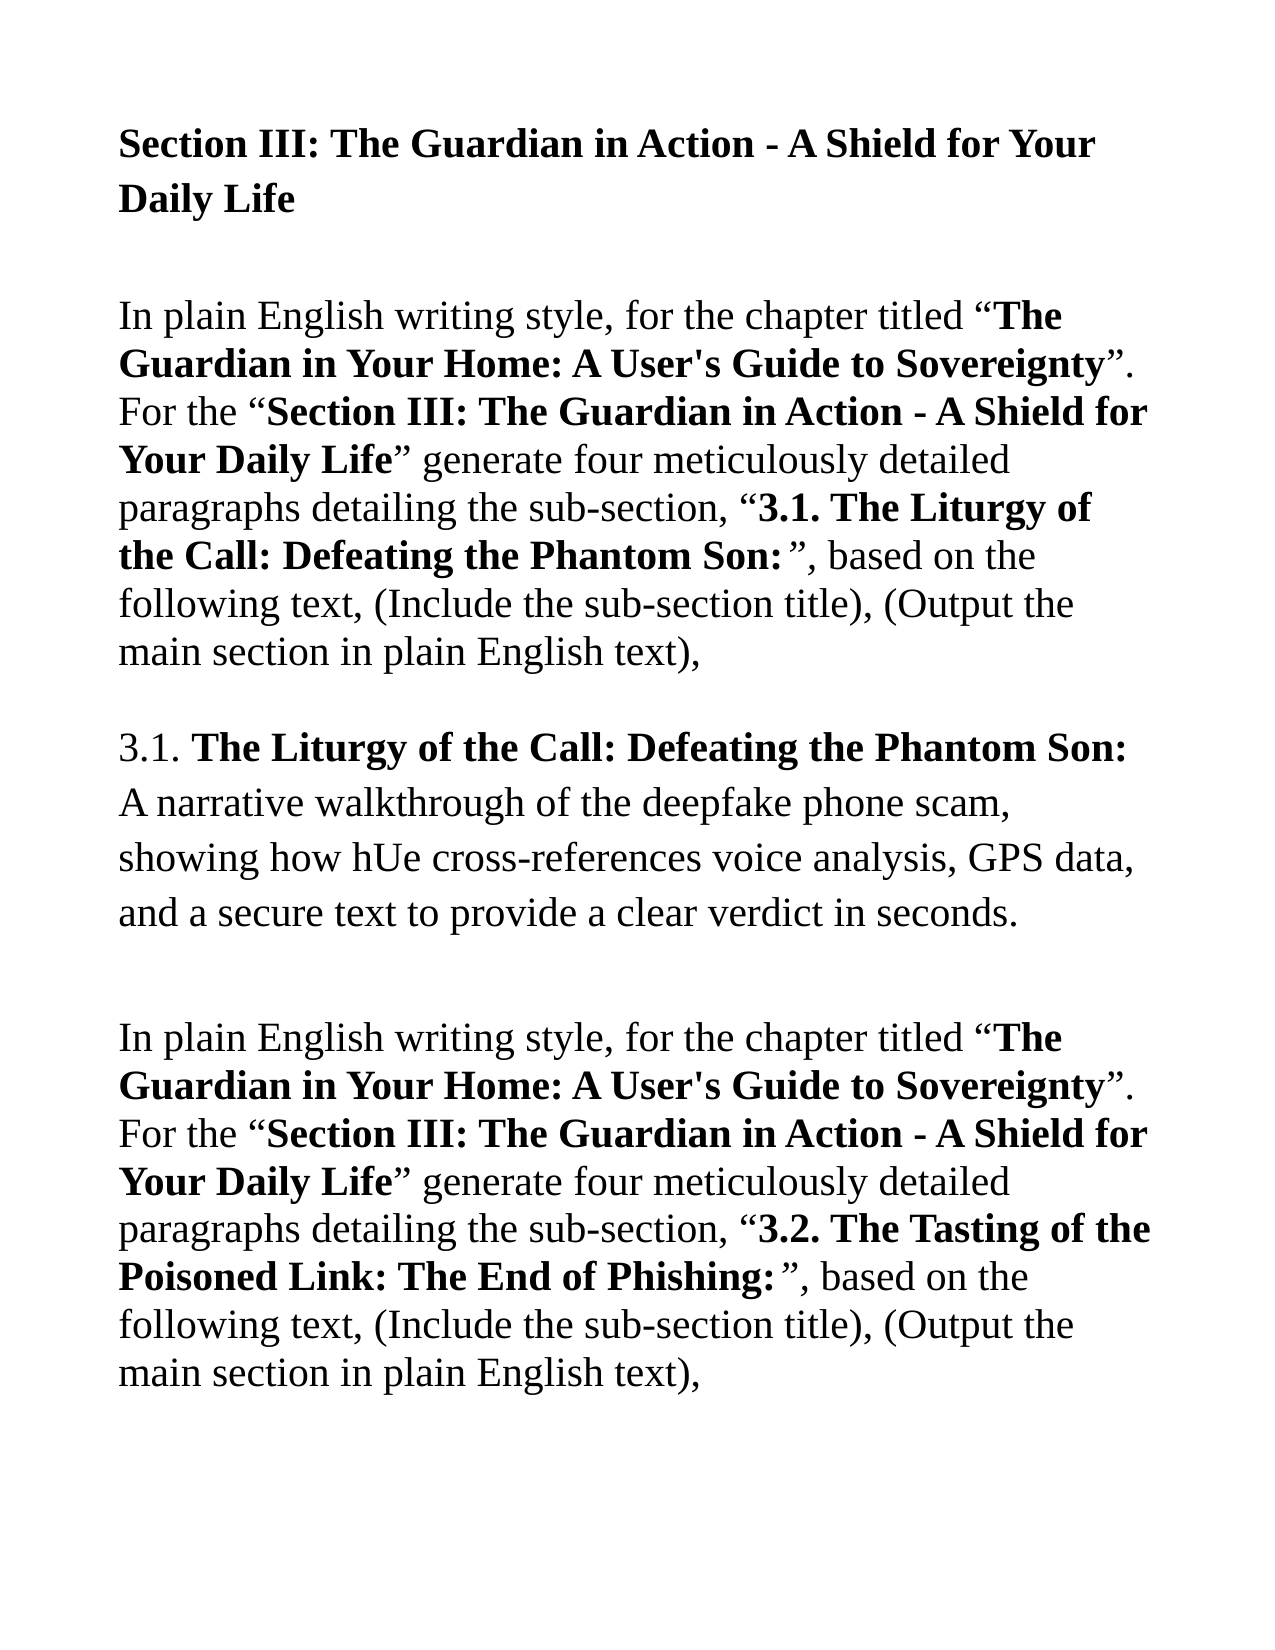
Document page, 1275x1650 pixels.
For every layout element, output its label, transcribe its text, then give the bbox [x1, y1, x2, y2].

text In plain English writing style, for the chapter titled “The Guardian in Your Home: A User's Guide to Sovereignty”. For the “Section III: The Guardian in Action - A Shield for Your Daily Life” generate four meticulously detailed paragraphs detailing the sub-section, “3.2. The Tasting of the Poisoned Link: The End of Phishing:”, based on the following text, (Include the sub-section title), (Output the main section in plain English text), [118, 1012, 1157, 1396]
text In plain English writing style, for the chapter titled “The Guardian in Your Home: A User's Guide to Sovereignty”. For the “Section III: The Guardian in Action - A Shield for Your Daily Life” generate four meticulously detailed paragraphs detailing the sub-section, “3.1. The Liturgy of the Call: Defeating the Phantom Son:”, based on the following text, (Include the sub-section title), (Output the main section in plain English text), [118, 291, 1157, 674]
text 3.1. The Liturgy of the Call: Defeating the Phantom Son: A narrative walkthrough of the deepfake phone scam, showing how hUe cross-references voice analysis, GPS data, and a secure text to provide a clear verdict in seconds. [118, 722, 1157, 990]
text Section III: The Guardian in Action - A Shield for Your Daily Life [118, 118, 1157, 221]
